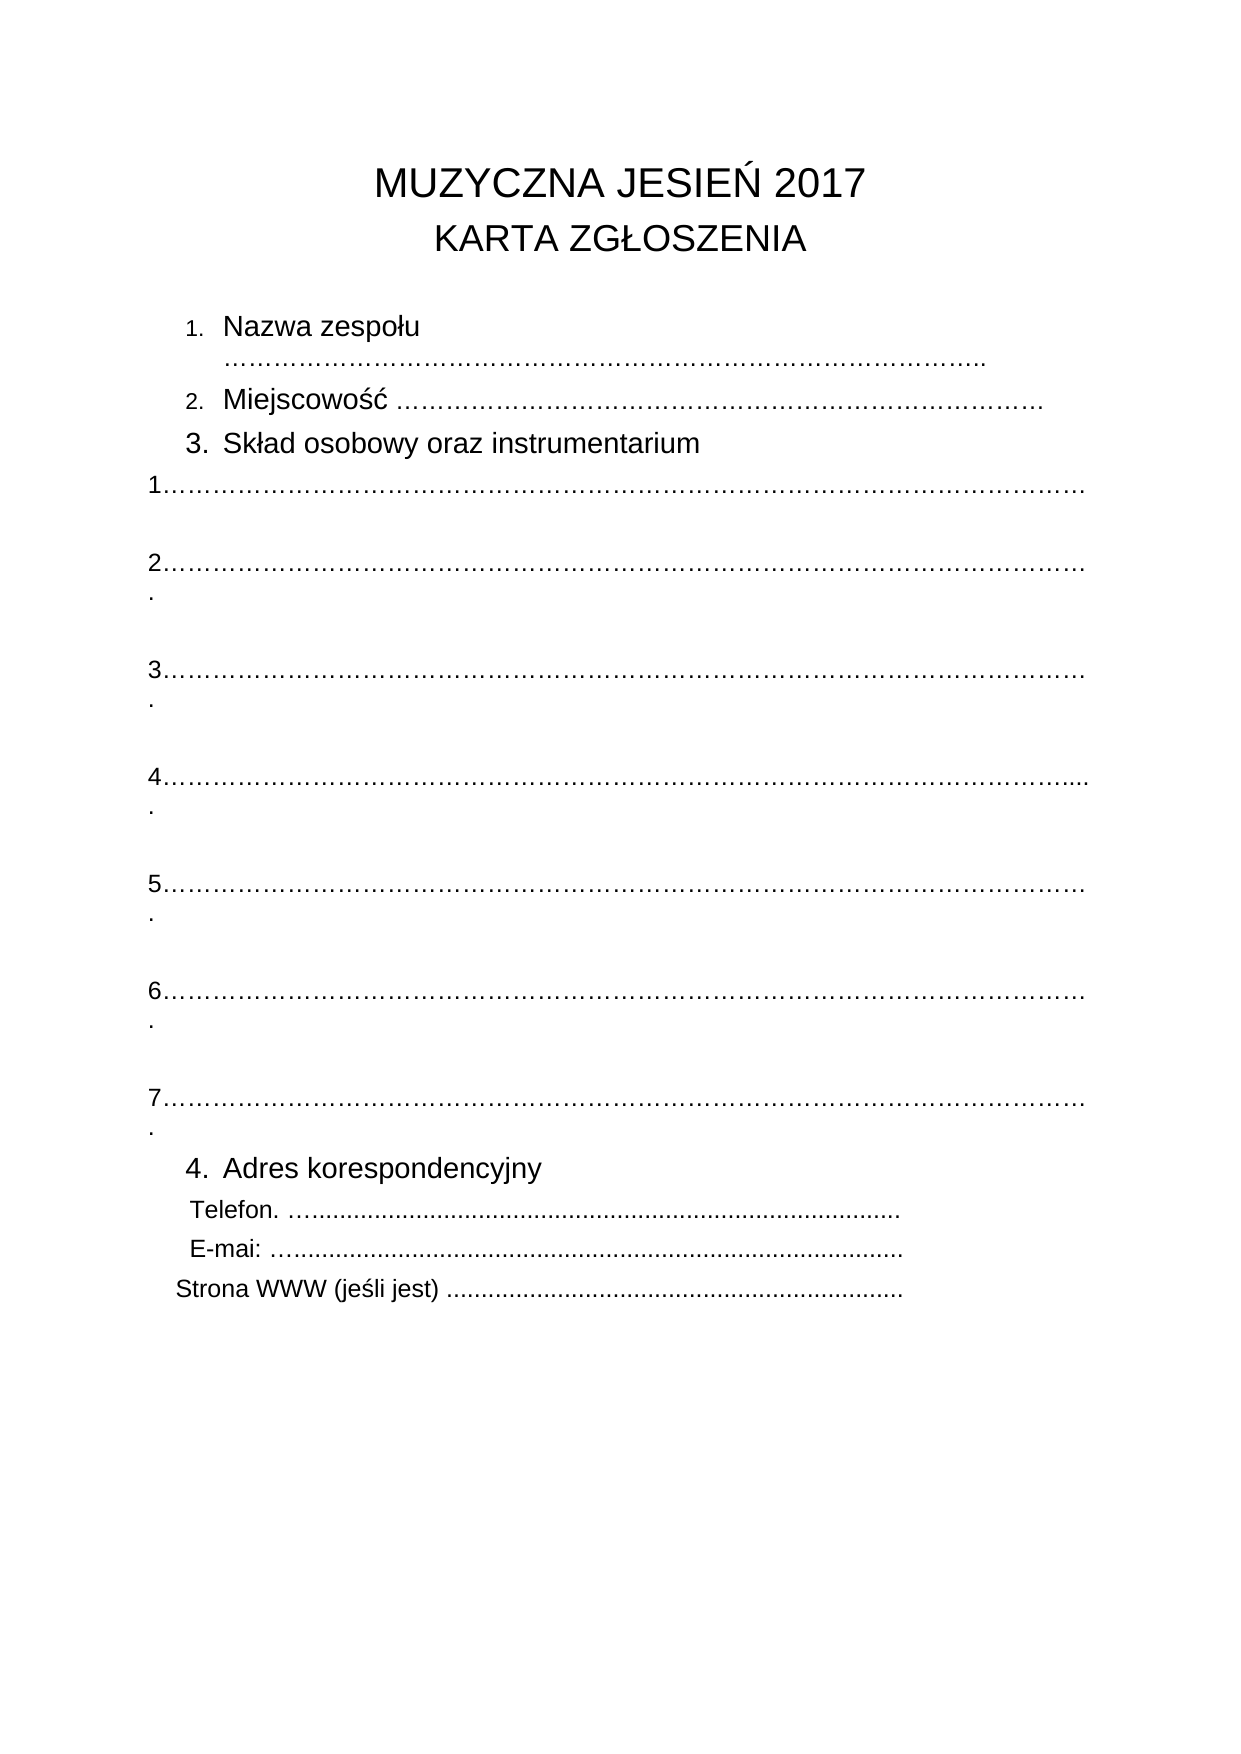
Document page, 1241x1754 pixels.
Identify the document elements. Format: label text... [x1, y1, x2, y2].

text 5…………………………………………………………………………………………………. [148, 869, 1093, 927]
list Nazwa zespołu ……………………………………………………………………………….. [185, 309, 1093, 371]
text 4………………………………………………………………………………………………..... [148, 762, 1093, 820]
list Skład osobowy oraz instrumentarium [185, 426, 1093, 459]
text Strona WWW (jeśli jest) .................................................................. [148, 1274, 1093, 1302]
text 3…………………………………………………………………………………………………. [148, 655, 1093, 713]
text Telefon. …..................................................................................... [148, 1195, 1093, 1224]
text 2…………………………………………………………………………………………………. [148, 548, 1093, 606]
text 7…………………………………………………………………………………………………. [148, 1083, 1093, 1141]
text KARTA ZGŁOSZENIA [148, 216, 1093, 259]
text 6…………………………………………………………………………………………………. [148, 976, 1093, 1034]
text 1………………………………………………………………………………………………… [148, 470, 1093, 498]
text E-mai: …........................................................................................ [148, 1234, 1093, 1263]
list Miejscowość …………………………………………………………………… [185, 382, 1093, 415]
text MUZYCZNA JESIEŃ 2017 [148, 158, 1093, 206]
list Adres korespondencyjny [185, 1151, 1093, 1185]
